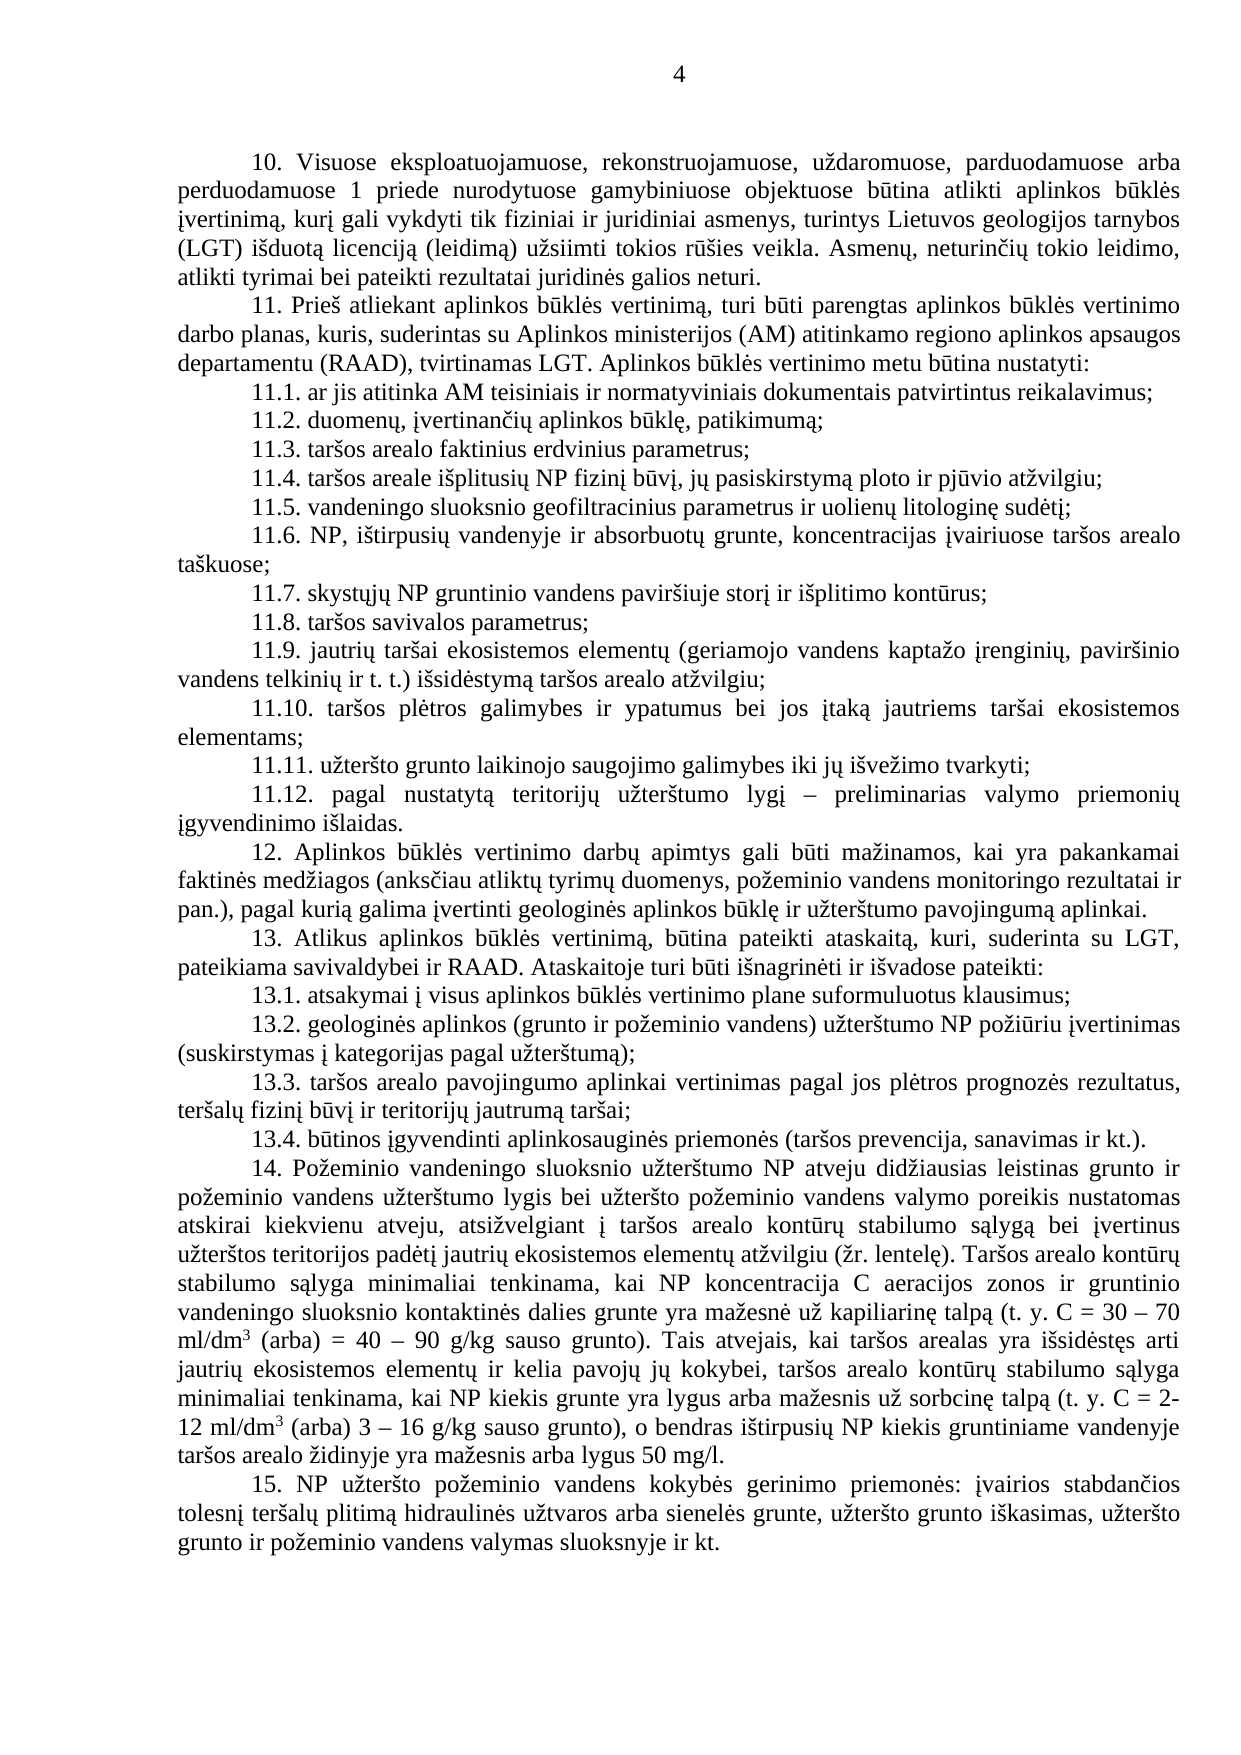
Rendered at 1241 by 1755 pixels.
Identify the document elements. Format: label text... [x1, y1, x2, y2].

text 10. Visuose eksploatuojamuose, rekonstruojamuose, uždaromuose, parduodamuose arba perduodamuose 1 priede nurodytuose gamybiniuose objektuose būtina atlikti aplinkos būklės įvertinimą, kurį gali vykdyti tik fiziniai ir juridiniai asmenys, turintys Lietuvos geologijos tarnybos (LGT) išduotą licenciją (leidimą) užsiimti tokios rūšies veikla. Asmenų, neturinčių tokio leidimo, atlikti tyrimai bei pateikti rezultatai juridinės galios neturi. [177, 147, 1181, 291]
text 11.9. jautrių taršai ekosistemos elementų (geriamojo vandens kaptažo įrenginių, paviršinio vandens telkinių ir t. t.) išsidėstymą taršos arealo atžvilgiu; [177, 636, 1181, 693]
text 13. Atlikus aplinkos būklės vertinimą, būtina pateikti ataskaitą, kuri, suderinta su LGT, pateikiama savivaldybei ir RAAD. Ataskaitoje turi būti išnagrinėti ir išvadose pateikti: [177, 923, 1181, 981]
text 12. Aplinkos būklės vertinimo darbų apimtys gali būti mažinamos, kai yra pakankamai faktinės medžiagos (anksčiau atliktų tyrimų duomenys, požeminio vandens monitoringo rezultatai ir pan.), pagal kurią galima įvertinti geologinės aplinkos būklę ir užterštumo pavojingumą aplinkai. [177, 837, 1181, 923]
text 11.8. taršos savivalos parametrus; [177, 607, 1181, 636]
text 14. Požeminio vandeningo sluoksnio užterštumo NP atveju didžiausias leistinas grunto ir požeminio vandens užterštumo lygis bei užteršto požeminio vandens valymo poreikis nustatomas atskirai kiekvienu atveju, atsižvelgiant į taršos arealo kontūrų stabilumo sąlygą bei įvertinus užterštos teritorijos padėtį jautrių ekosistemos elementų atžvilgiu (žr. lentelę). Taršos arealo kontūrų stabilumo sąlyga minimaliai tenkinama, kai NP koncentracija C aeracijos zonos ir gruntinio vandeningo sluoksnio kontaktinės dalies grunte yra mažesnė už kapiliarinę talpą (t. y. C = 30 – 70 ml/dm3 (arba) = 40 – 90 g/kg sauso grunto). Tais atvejais, kai taršos arealas yra išsidėstęs arti jautrių ekosistemos elementų ir kelia pavojų jų kokybei, taršos arealo kontūrų stabilumo sąlyga minimaliai tenkinama, kai NP kiekis grunte yra lygus arba mažesnis už sorbcinę talpą (t. y. C = 2-12 ml/dm3 (arba) 3 – 16 g/kg sauso grunto), o bendras ištirpusių NP kiekis gruntiniame vandenyje taršos arealo židinyje yra mažesnis arba lygus 50 mg/l. [177, 1153, 1181, 1469]
text 11. Prieš atliekant aplinkos būklės vertinimą, turi būti parengtas aplinkos būklės vertinimo darbo planas, kuris, suderintas su Aplinkos ministerijos (AM) atitinkamo regiono aplinkos apsaugos departamentu (RAAD), tvirtinamas LGT. Aplinkos būklės vertinimo metu būtina nustatyti: [177, 291, 1181, 377]
text 13.4. būtinos įgyvendinti aplinkosauginės priemonės (taršos prevencija, sanavimas ir kt.). [177, 1124, 1181, 1153]
text 15. NP užteršto požeminio vandens kokybės gerinimo priemonės: įvairios stabdančios tolesnį teršalų plitimą hidraulinės užtvaros arba sienelės grunte, užteršto grunto iškasimas, užteršto grunto ir požeminio vandens valymas sluoksnyje ir kt. [177, 1469, 1181, 1556]
text 11.7. skystųjų NP gruntinio vandens paviršiuje storį ir išplitimo kontūrus; [177, 578, 1181, 607]
text 11.4. taršos areale išplitusių NP fizinį būvį, jų pasiskirstymą ploto ir pjūvio atžvilgiu; [177, 463, 1181, 492]
text 11.5. vandeningo sluoksnio geofiltracinius parametrus ir uolienų litologinę sudėtį; [177, 492, 1181, 521]
text 11.2. duomenų, įvertinančių aplinkos būklę, patikimumą; [177, 406, 1181, 434]
text 13.3. taršos arealo pavojingumo aplinkai vertinimas pagal jos plėtros prognozės rezultatus, teršalų fizinį būvį ir teritorijų jautrumą taršai; [177, 1067, 1181, 1124]
text 13.1. atsakymai į visus aplinkos būklės vertinimo plane suformuluotus klausimus; [177, 981, 1181, 1009]
text 11.1. ar jis atitinka AM teisiniais ir normatyviniais dokumentais patvirtintus reikalavimus; [177, 377, 1181, 406]
text 11.12. pagal nustatytą teritorijų užterštumo lygį – preliminarias valymo priemonių įgyvendinimo išlaidas. [177, 779, 1181, 837]
text 11.11. užteršto grunto laikinojo saugojimo galimybes iki jų išvežimo tvarkyti; [177, 751, 1181, 779]
text 11.6. NP, ištirpusių vandenyje ir absorbuotų grunte, koncentracijas įvairiuose taršos arealo taškuose; [177, 521, 1181, 578]
text 11.10. taršos plėtros galimybes ir ypatumus bei jos įtaką jautriems taršai ekosistemos elementams; [177, 693, 1181, 751]
text 11.3. taršos arealo faktinius erdvinius parametrus; [177, 434, 1181, 463]
text 13.2. geologinės aplinkos (grunto ir požeminio vandens) užterštumo NP požiūriu įvertinimas (suskirstymas į kategorijas pagal užterštumą); [177, 1009, 1181, 1067]
